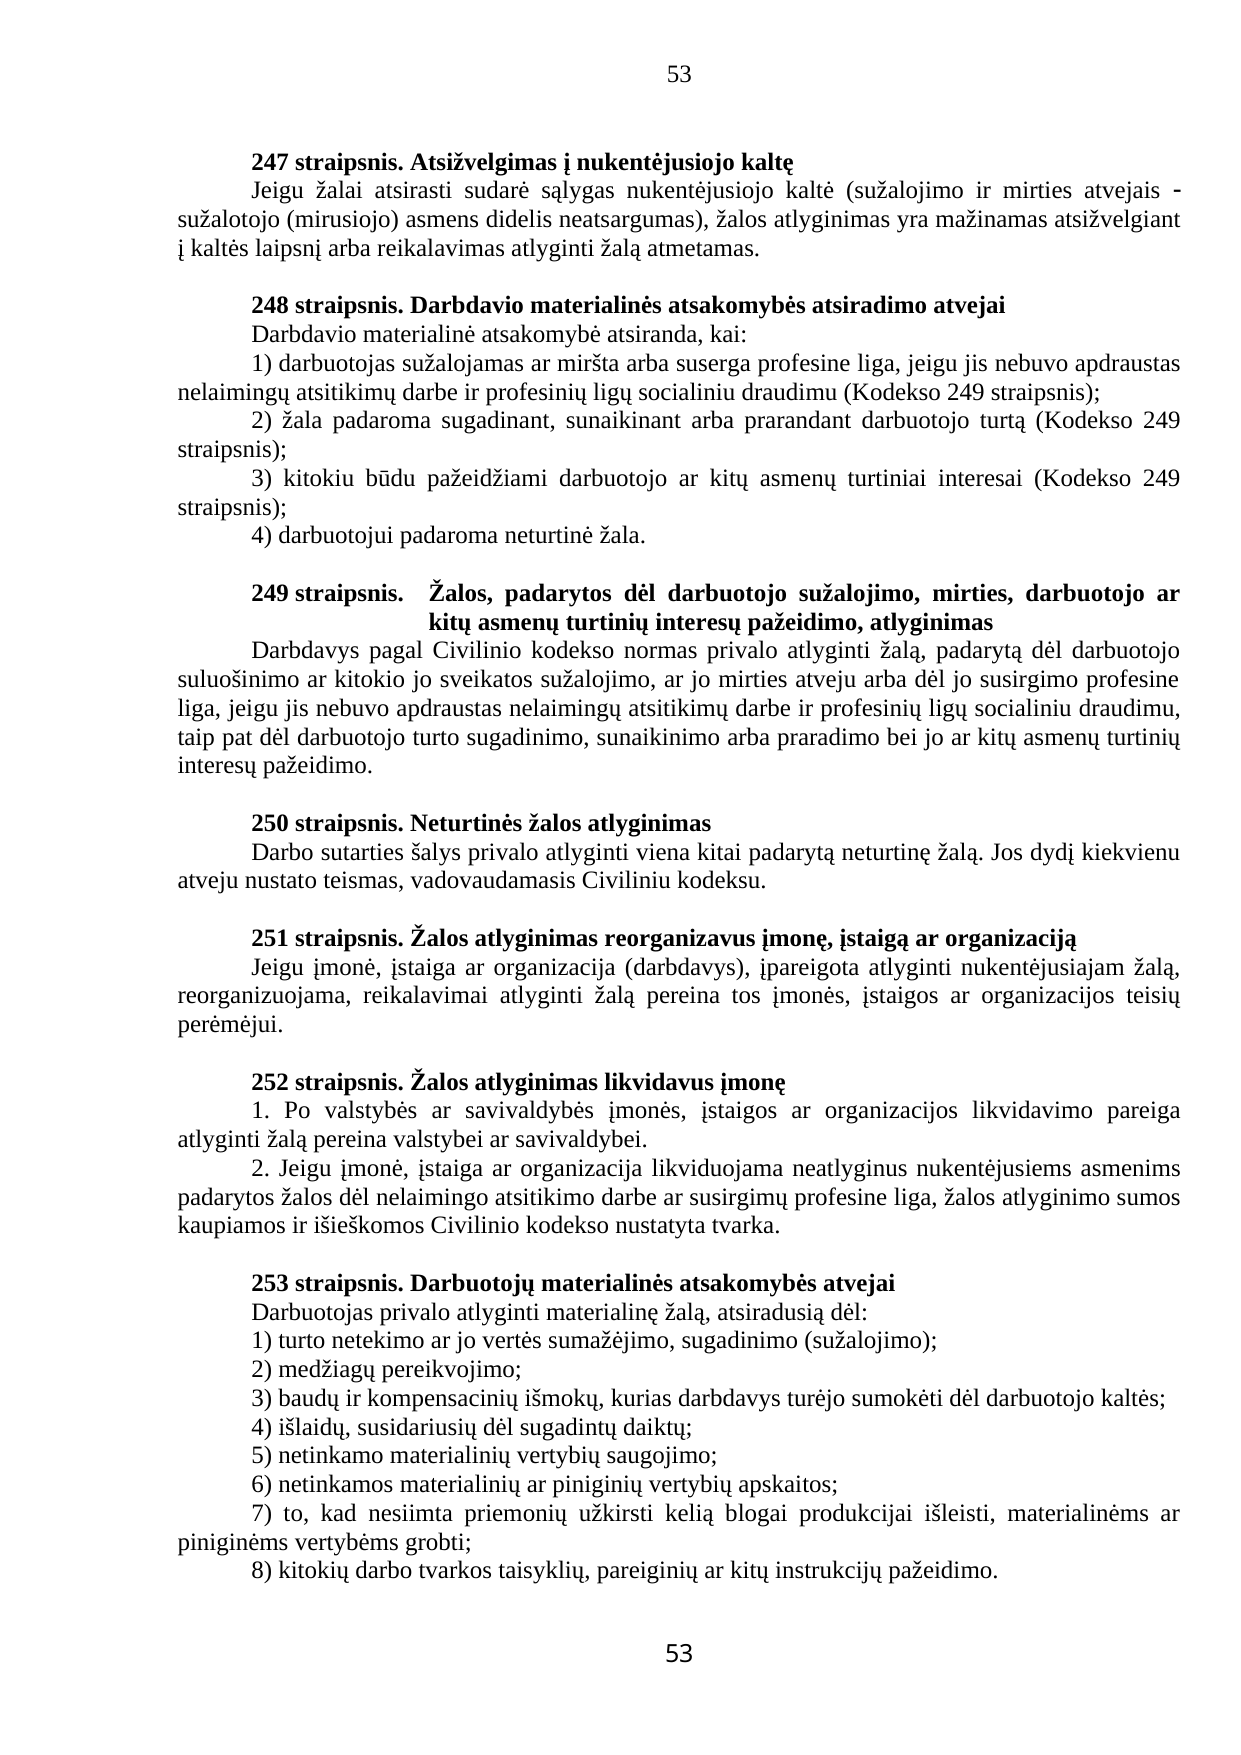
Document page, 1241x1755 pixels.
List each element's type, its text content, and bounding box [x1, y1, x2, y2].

text Darbdavys pagal Civilinio kodekso normas privalo atlyginti žalą, padarytą dėl darbuotojo suluošinimo ar kitokio jo sveikatos sužalojimo, ar jo mirties atveju arba dėl jo susirgimo profesine liga, jeigu jis nebuvo apdraustas nelaimingų atsitikimų darbe ir profesinių ligų socialiniu draudimu, taip pat dėl darbuotojo turto sugadinimo, sunaikinimo arba praradimo bei jo ar kitų asmenų turtinių interesų pažeidimo. [177, 636, 1181, 779]
text 8) kitokių darbo tvarkos taisyklių, pareiginių ar kitų instrukcijų pažeidimo. [177, 1556, 1181, 1584]
text 247 straipsnis. Atsižvelgimas į nukentėjusiojo kaltę [177, 147, 1181, 176]
text Jeigu žalai atsirasti sudarė sąlygas nukentėjusiojo kaltė (sužalojimo ir mirties atvejais  sužalotojo (mirusiojo) asmens didelis neatsargumas), žalos atlyginimas yra mažinamas atsižvelgiant į kaltės laipsnį arba reikalavimas atlyginti žalą atmetamas. [177, 176, 1181, 262]
text 2. Jeigu įmonė, įstaiga ar organizacija likviduojama neatlyginus nukentėjusiems asmenims padarytos žalos dėl nelaimingo atsitikimo darbe ar susirgimų profesine liga, žalos atlyginimo sumos kaupiamos ir išieškomos Civilinio kodekso nustatyta tvarka. [177, 1153, 1181, 1239]
text 1) darbuotojas sužalojamas ar miršta arba suserga profesine liga, jeigu jis nebuvo apdraustas nelaimingų atsitikimų darbe ir profesinių ligų socialiniu draudimu (Kodekso 249 straipsnis); [177, 348, 1181, 406]
text 2) medžiagų pereikvojimo; [177, 1354, 1181, 1383]
text 253 straipsnis. Darbuotojų materialinės atsakomybės atvejai [177, 1268, 1181, 1297]
text 3) baudų ir kompensacinių išmokų, kurias darbdavys turėjo sumokėti dėl darbuotojo kaltės; [177, 1383, 1181, 1412]
text 250 straipsnis. Neturtinės žalos atlyginimas [177, 808, 1181, 837]
text 4) išlaidų, susidariusių dėl sugadintų daiktų; [177, 1412, 1181, 1441]
text 252 straipsnis. Žalos atlyginimas likvidavus įmonę [177, 1067, 1181, 1096]
text 5) netinkamo materialinių vertybių saugojimo; [177, 1441, 1181, 1469]
text Darbo sutarties šalys privalo atlyginti viena kitai padarytą neturtinę žalą. Jos dydį kiekvienu atveju nustato teismas, vadovaudamasis Civiliniu kodeksu. [177, 837, 1181, 894]
text 1. Po valstybės ar savivaldybės įmonės, įstaigos ar organizacijos likvidavimo pareiga atlyginti žalą pereina valstybei ar savivaldybei. [177, 1096, 1181, 1153]
text 7) to, kad nesiimta priemonių užkirsti kelią blogai produkcijai išleisti, materialinėms ar piniginėms vertybėms grobti; [177, 1498, 1181, 1556]
text 4) darbuotojui padaroma neturtinė žala. [177, 521, 1181, 549]
text Darbdavio materialinė atsakomybė atsiranda, kai: [177, 319, 1181, 348]
text Darbuotojas privalo atlyginti materialinę žalą, atsiradusią dėl: [177, 1297, 1181, 1326]
text 251 straipsnis. Žalos atlyginimas reorganizavus įmonę, įstaigą ar organizaciją [251, 923, 1181, 952]
text 248 straipsnis. Darbdavio materialinės atsakomybės atsiradimo atvejai [177, 291, 1181, 319]
text 3) kitokiu būdu pažeidžiami darbuotojo ar kitų asmenų turtiniai interesai (Kodekso 249 straipsnis); [177, 463, 1181, 521]
text 249 straipsnis. Žalos, padarytos dėl darbuotojo sužalojimo, mirties, darbuotojo ar kitų asmenų turtinių interesų pažeidimo, atlyginimas [251, 578, 1181, 636]
text 6) netinkamos materialinių ar piniginių vertybių apskaitos; [177, 1469, 1181, 1498]
text Jeigu įmonė, įstaiga ar organizacija (darbdavys), įpareigota atlyginti nukentėjusiajam žalą, reorganizuojama, reikalavimai atlyginti žalą pereina tos įmonės, įstaigos ar organizacijos teisių perėmėjui. [177, 952, 1181, 1038]
text 1) turto netekimo ar jo vertės sumažėjimo, sugadinimo (sužalojimo); [177, 1326, 1181, 1354]
text 2) žala padaroma sugadinant, sunaikinant arba prarandant darbuotojo turtą (Kodekso 249 straipsnis); [177, 406, 1181, 463]
